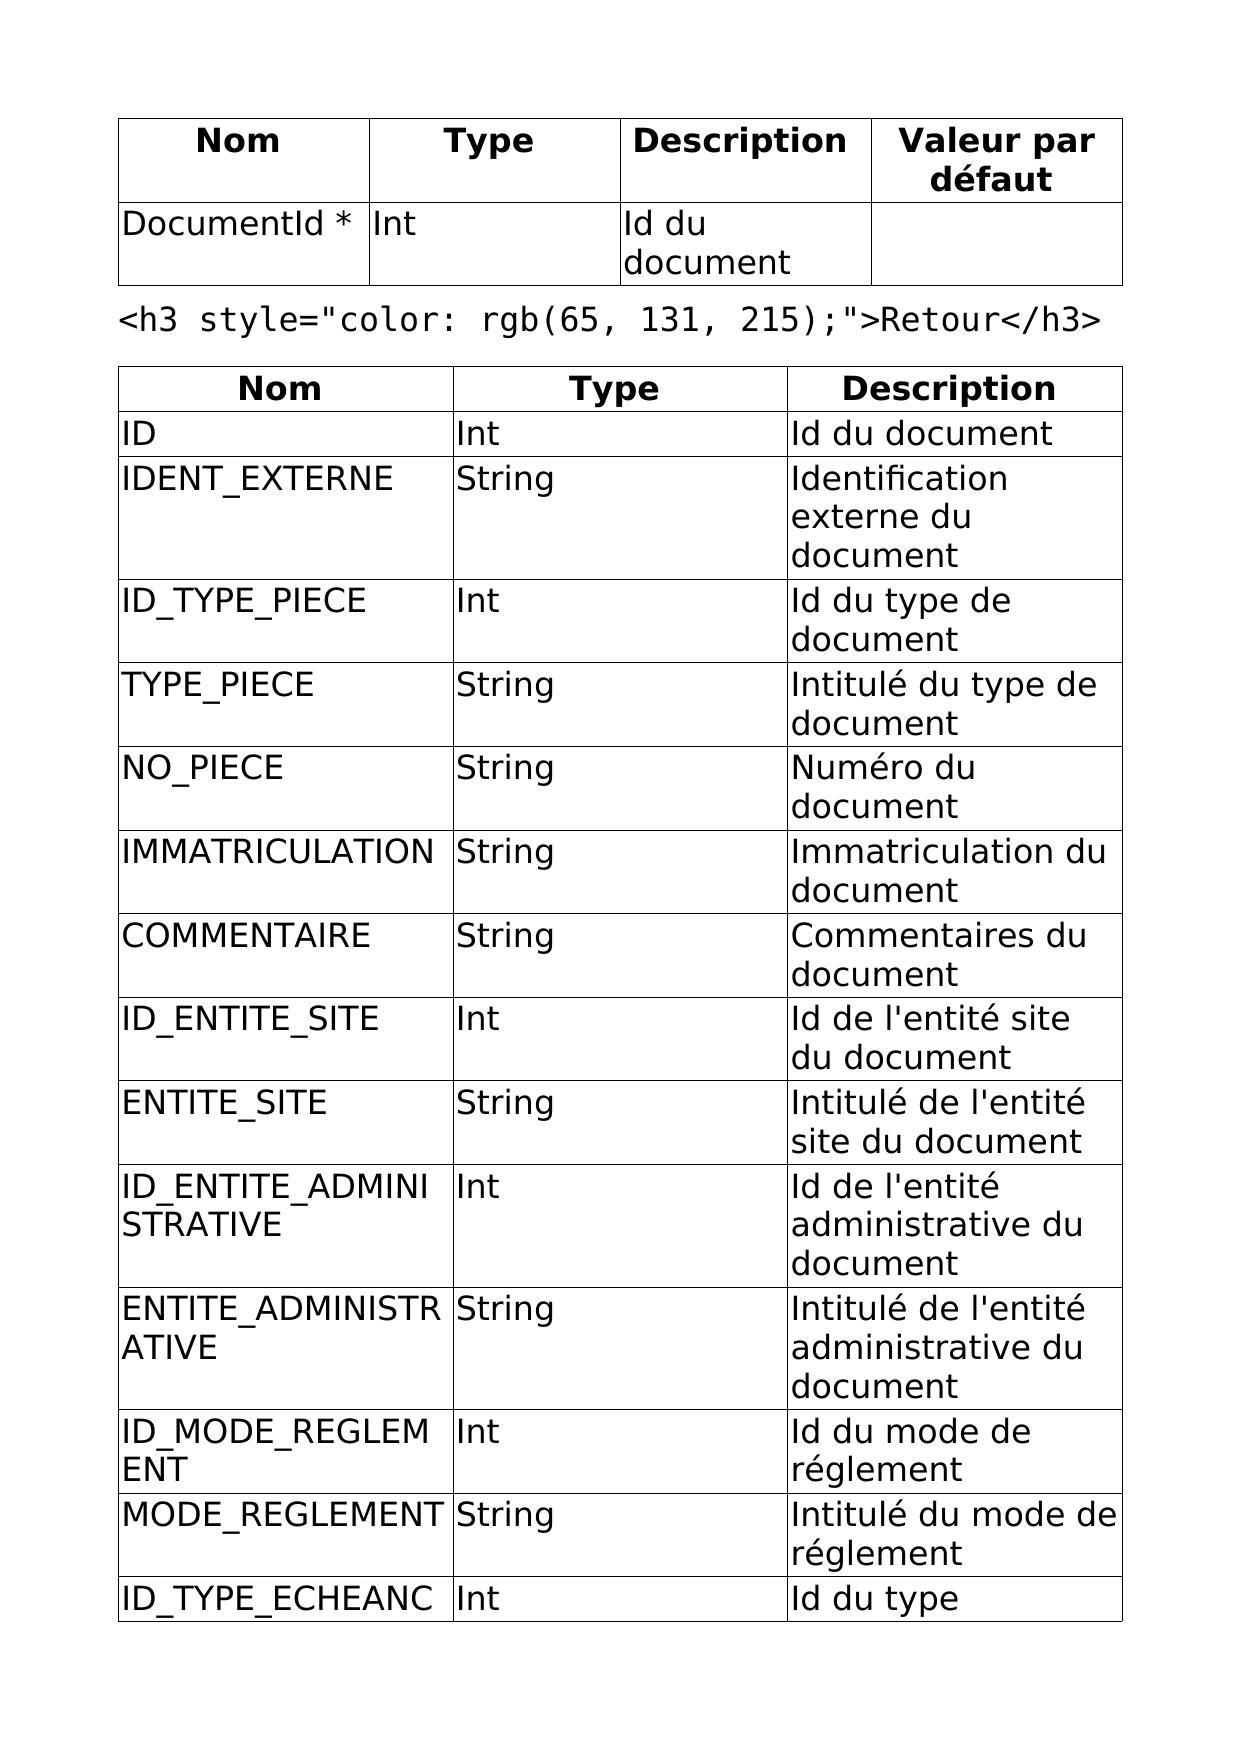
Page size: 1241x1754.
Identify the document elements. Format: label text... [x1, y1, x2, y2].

table_cell MODE_REGLEMENT [119, 1494, 453, 1576]
table_cell Commentaires du document [788, 914, 1122, 997]
table_cell IDENT_EXTERNE [119, 457, 453, 578]
table_cell Intitulé de l'entité site du document [788, 1081, 1122, 1164]
table_cell ID_ENTITE_ADMINISTRATIVE [119, 1165, 453, 1287]
table_cell Id du mode de réglement [788, 1410, 1122, 1493]
table_header Type [454, 367, 787, 411]
table_cell Identification externe du document [788, 457, 1122, 578]
table_cell Id de l'entité administrative du document [788, 1165, 1122, 1287]
table_cell Int [454, 1410, 787, 1493]
table_cell Int [454, 1577, 787, 1621]
table_cell String [454, 457, 787, 578]
table_cell ENTITE_SITE [119, 1081, 453, 1164]
table_cell Id de l'entité site du document [788, 998, 1122, 1080]
table_cell String [454, 663, 787, 746]
table_cell Int [454, 580, 787, 662]
table_cell IMMATRICULATION [119, 831, 453, 913]
table_header Type [370, 119, 620, 202]
table_cell String [454, 1494, 787, 1576]
table_cell Id du document [788, 412, 1122, 456]
table_cell String [454, 831, 787, 913]
table_cell String [454, 747, 787, 829]
table_cell ID_ENTITE_SITE [119, 998, 453, 1080]
table_cell Id du type de document [788, 580, 1122, 662]
text <h3 style="color: rgb(65, 131, 215);">Retour</h3> [118, 300, 1122, 339]
table_cell [872, 203, 1122, 285]
table_cell Int [454, 412, 787, 456]
table_cell Int [454, 998, 787, 1080]
table_header Nom [119, 367, 453, 411]
table_cell Numéro du document [788, 747, 1122, 829]
table_cell ID_TYPE_PIECE [119, 580, 453, 662]
table_cell String [454, 914, 787, 997]
table_cell ID [119, 412, 453, 456]
table_cell String [454, 1081, 787, 1164]
table_cell ID_MODE_REGLEMENT [119, 1410, 453, 1493]
table_header Description [621, 119, 871, 202]
table_cell NO_PIECE [119, 747, 453, 829]
table_cell DocumentId * [119, 203, 369, 285]
table_cell Intitulé du mode de réglement [788, 1494, 1122, 1576]
table_cell ENTITE_ADMINISTRATIVE [119, 1288, 453, 1409]
table_cell ID_TYPE_ECHEANC [119, 1577, 453, 1621]
table_cell TYPE_PIECE [119, 663, 453, 746]
table_cell Intitulé de l'entité administrative du document [788, 1288, 1122, 1409]
table_cell Int [370, 203, 620, 285]
table_cell COMMENTAIRE [119, 914, 453, 997]
table_cell Id du type [788, 1577, 1122, 1621]
table_cell String [454, 1288, 787, 1409]
table_header Valeur par défaut [872, 119, 1122, 202]
table_header Nom [119, 119, 369, 202]
table_cell Id du document [621, 203, 871, 285]
table_cell Immatriculation du document [788, 831, 1122, 913]
table_cell Int [454, 1165, 787, 1287]
table_cell Intitulé du type de document [788, 663, 1122, 746]
table_header Description [788, 367, 1122, 411]
